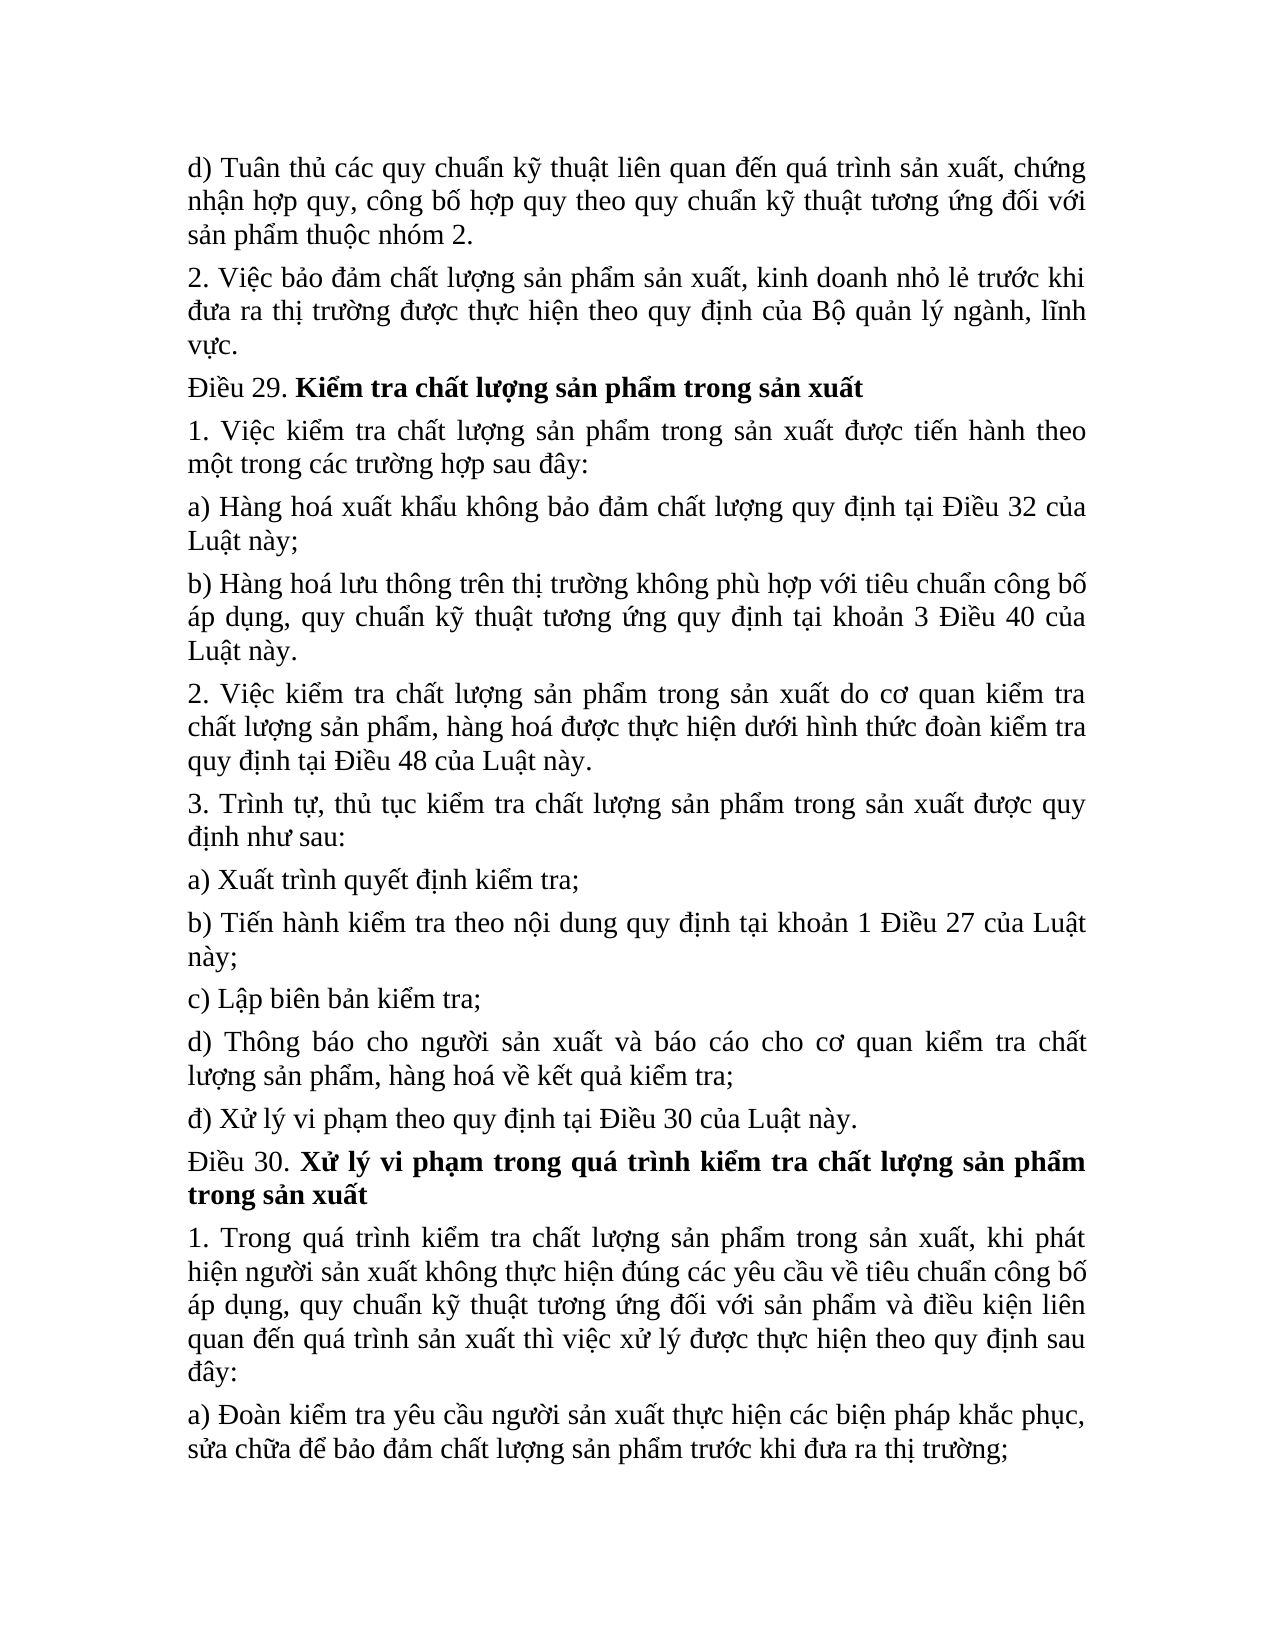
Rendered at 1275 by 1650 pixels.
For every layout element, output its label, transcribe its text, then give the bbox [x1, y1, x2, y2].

text 3. Trình tự, thủ tục kiểm tra chất lượng sản phẩm trong sản xuất được quy định như sau: [187, 786, 1087, 853]
text c) Lập biên bản kiểm tra; [187, 982, 1087, 1015]
text a) Hàng hoá xuất khẩu không bảo đảm chất lượng quy định tại Điều 32 của Luật này; [187, 489, 1087, 556]
text 2. Việc bảo đảm chất lượng sản phẩm sản xuất, kinh doanh nhỏ lẻ trước khi đưa ra thị trường được thực hiện theo quy định của Bộ quản lý ngành, lĩnh vực. [187, 260, 1087, 361]
text b) Tiến hành kiểm tra theo nội dung quy định tại khoản 1 Điều 27 của Luật này; [187, 905, 1087, 972]
text Điều 30. Xử lý vi phạm trong quá trình kiểm tra chất lượng sản phẩm trong sản xuất [187, 1144, 1087, 1211]
text 1. Việc kiểm tra chất lượng sản phẩm trong sản xuất được tiến hành theo một trong các trường hợp sau đây: [187, 413, 1087, 480]
text 2. Việc kiểm tra chất lượng sản phẩm trong sản xuất do cơ quan kiểm tra chất lượng sản phẩm, hàng hoá được thực hiện dưới hình thức đoàn kiểm tra quy định tại Điều 48 của Luật này. [187, 676, 1087, 776]
text đ) Xử lý vi phạm theo quy định tại Điều 30 của Luật này. [187, 1101, 1087, 1134]
text 1. Trong quá trình kiểm tra chất lượng sản phẩm trong sản xuất, khi phát hiện người sản xuất không thực hiện đúng các yêu cầu về tiêu chuẩn công bố áp dụng, quy chuẩn kỹ thuật tương ứng đối với sản phẩm và điều kiện liên quan đến quá trình sản xuất thì việc xử lý được thực hiện theo quy định sau đây: [187, 1220, 1087, 1388]
text d) Tuân thủ các quy chuẩn kỹ thuật liên quan đến quá trình sản xuất, chứng nhận hợp quy, công bố hợp quy theo quy chuẩn kỹ thuật tương ứng đối với sản phẩm thuộc nhóm 2. [187, 150, 1087, 251]
text a) Xuất trình quyết định kiểm tra; [187, 862, 1087, 896]
text Điều 29. Kiểm tra chất lượng sản phẩm trong sản xuất [187, 370, 1087, 403]
text b) Hàng hoá lưu thông trên thị trường không phù hợp với tiêu chuẩn công bố áp dụng, quy chuẩn kỹ thuật tương ứng quy định tại khoản 3 Điều 40 của Luật này. [187, 566, 1087, 666]
text a) Đoàn kiểm tra yêu cầu người sản xuất thực hiện các biện pháp khắc phục, sửa chữa để bảo đảm chất lượng sản phẩm trước khi đưa ra thị trường; [187, 1397, 1087, 1464]
text d) Thông báo cho người sản xuất và báo cáo cho cơ quan kiểm tra chất lượng sản phẩm, hàng hoá về kết quả kiểm tra; [187, 1024, 1087, 1092]
